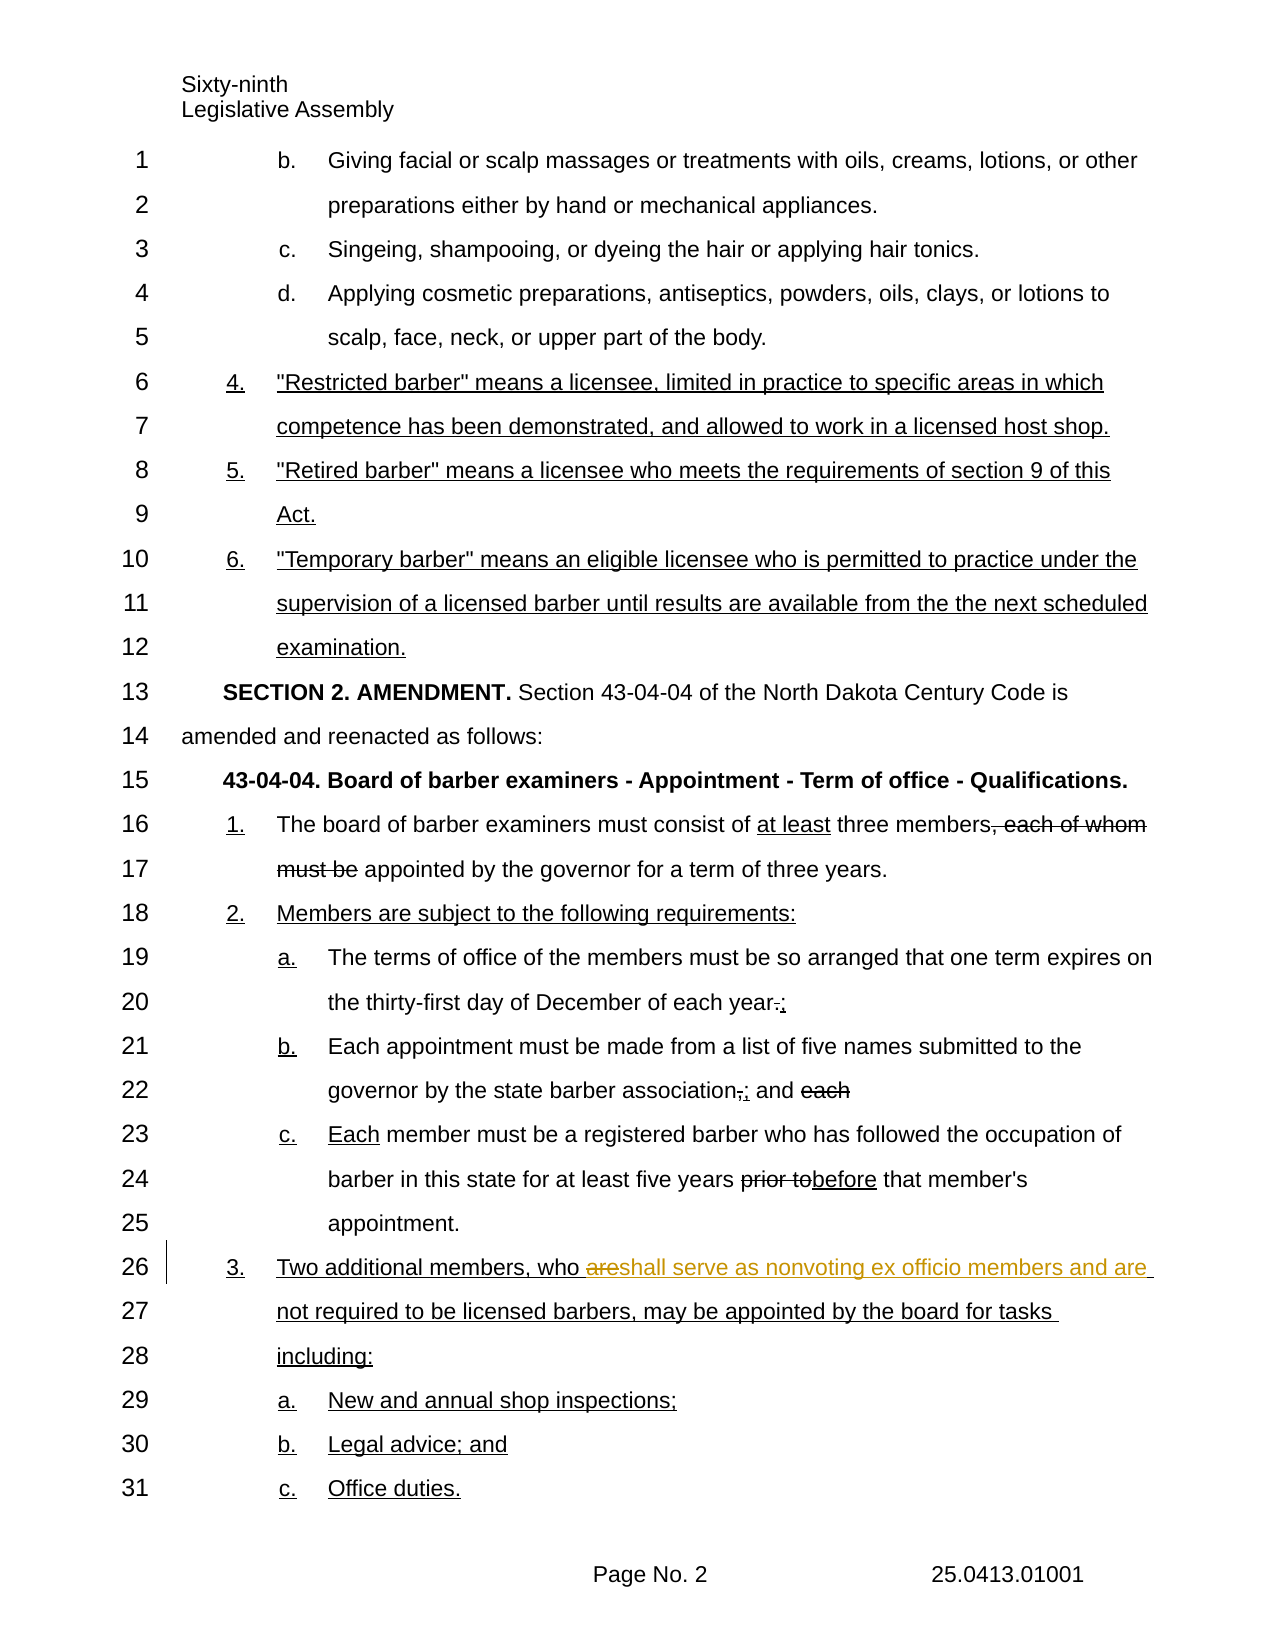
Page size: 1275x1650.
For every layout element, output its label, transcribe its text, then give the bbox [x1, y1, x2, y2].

text a. The terms of office of the members must be so arranged that one term expires on the thirty‑first day of December of each year.; [181, 930, 1154, 1019]
text 5. "Retired barber" means a licensee who meets the requirements of section 9 of this Act. [181, 443, 1154, 532]
text a. New and annual shop inspections; [181, 1373, 1154, 1417]
text 6. "Temporary barber" means an eligible licensee who is permitted to practice under the supervision of a licensed barber until results are available from the the next scheduled examination. [181, 532, 1154, 664]
text c. Singeing, shampooing, or dyeing the hair or applying hair tonics. [181, 222, 1154, 266]
text c. Office duties. [181, 1461, 1154, 1506]
text d. Applying cosmetic preparations, antiseptics, powders, oils, clays, or lotions to scalp, face, neck, or upper part of the body. [181, 266, 1154, 355]
text 2. Members are subject to the following requirements: [181, 886, 1154, 930]
text b. Giving facial or scalp massages or treatments with oils, creams, lotions, or other preparations either by hand or mechanical appliances. [181, 133, 1154, 222]
text 3. Two additional members, who shall serve as nonvoting ex officio members and are not required to be licensed barbers, may be appointed by the board for tasks including: [181, 1240, 1154, 1373]
text b. Each appointment must be made from a list of five names submitted to the governor by the state barber association,; and each [181, 1019, 1154, 1107]
text 1. The board of barber examiners must consist of at least three members, each of whom must be appointed by the governor for a term of three years. [181, 797, 1154, 886]
text c. Each member must be a registered barber who has followed the occupation of barber in this state for at least five years prior tobefore that member's appointment. [181, 1107, 1154, 1240]
text SECTION 2. AMENDMENT. Section 43‑04‑04 of the North Dakota Century Code is amended and reenacted as follows: [181, 664, 1154, 753]
subtitle 43‑04‑04. Board of barber examiners ‑ Appointment ‑ Term of office ‑ Qualifications. [181, 753, 1154, 797]
text 4. "Restricted barber" means a licensee, limited in practice to specific areas in which competence has been demonstrated, and allowed to work in a licensed host shop. [181, 355, 1154, 443]
text b. Legal advice; and [181, 1417, 1154, 1461]
